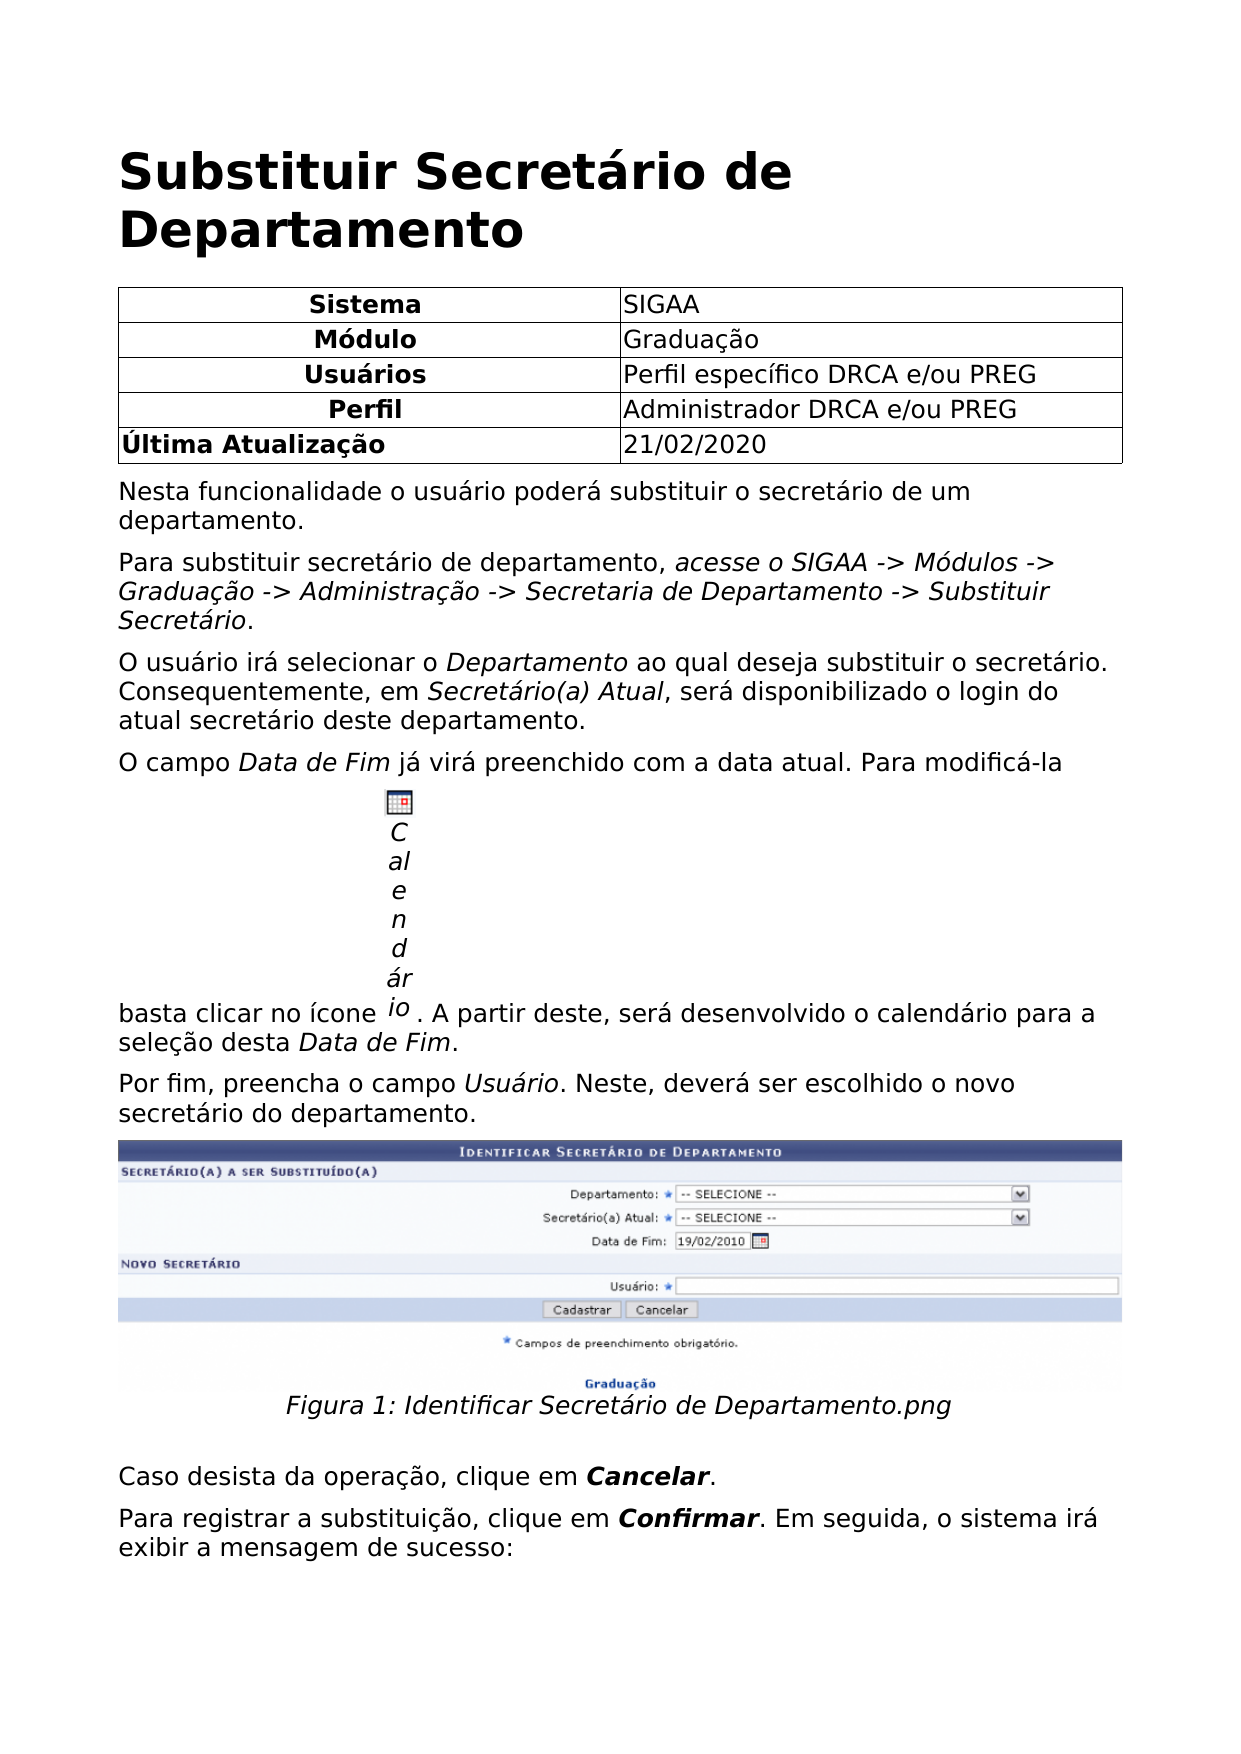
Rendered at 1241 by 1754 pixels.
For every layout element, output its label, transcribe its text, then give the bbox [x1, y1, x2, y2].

text Calendário [384, 818, 416, 1022]
text O campo Data de Fim já virá preenchido com a data atual. Para modificá-la basta clicar no ícone . A partir deste, será desenvolvido o calendário para a seleção desta Data de Fim. [118, 748, 1122, 1057]
table_cell Graduação [621, 323, 1122, 357]
table_cell Administrador DRCA e/ou PREG [621, 393, 1122, 427]
picture [118, 1140, 1123, 1392]
table_cell Módulo [119, 323, 620, 357]
table_header SIGAA [621, 288, 1122, 322]
table_cell Última Atualização [119, 428, 620, 462]
subtitle Substituir Secretário de Departamento [118, 143, 1122, 259]
table_header Sistema [119, 288, 620, 322]
table_cell Perfil [119, 393, 620, 427]
text Por fim, preencha o campo Usuário. Neste, deverá ser escolhido o novo secretário do departamento. [118, 1070, 1122, 1128]
table_cell Perfil específico DRCA e/ou PREG [621, 358, 1122, 392]
text Nesta funcionalidade o usuário poderá substituir o secretário de um departamento. [118, 477, 1122, 536]
picture [384, 789, 416, 818]
text Figura 1: Identificar Secretário de Departamento.png [118, 1392, 1122, 1421]
text Caso desista da operação, clique em Cancelar. [118, 1462, 1122, 1491]
table_cell Usuários [119, 358, 620, 392]
text Para registrar a substituição, clique em Confirmar. Em seguida, o sistema irá exibir a mensagem de sucesso: [118, 1504, 1122, 1562]
text O usuário irá selecionar o Departamento ao qual deseja substituir o secretário. Consequentemente, em Secretário(a) Atual, será disponibilizado o login do atual secretário deste departamento. [118, 648, 1122, 736]
text Para substituir secretário de departamento, acesse o SIGAA -> Módulos -> Graduação -> Administração -> Secretaria de Departamento -> Substituir Secretário. [118, 548, 1122, 636]
table_cell 21/02/2020 [621, 428, 1122, 462]
